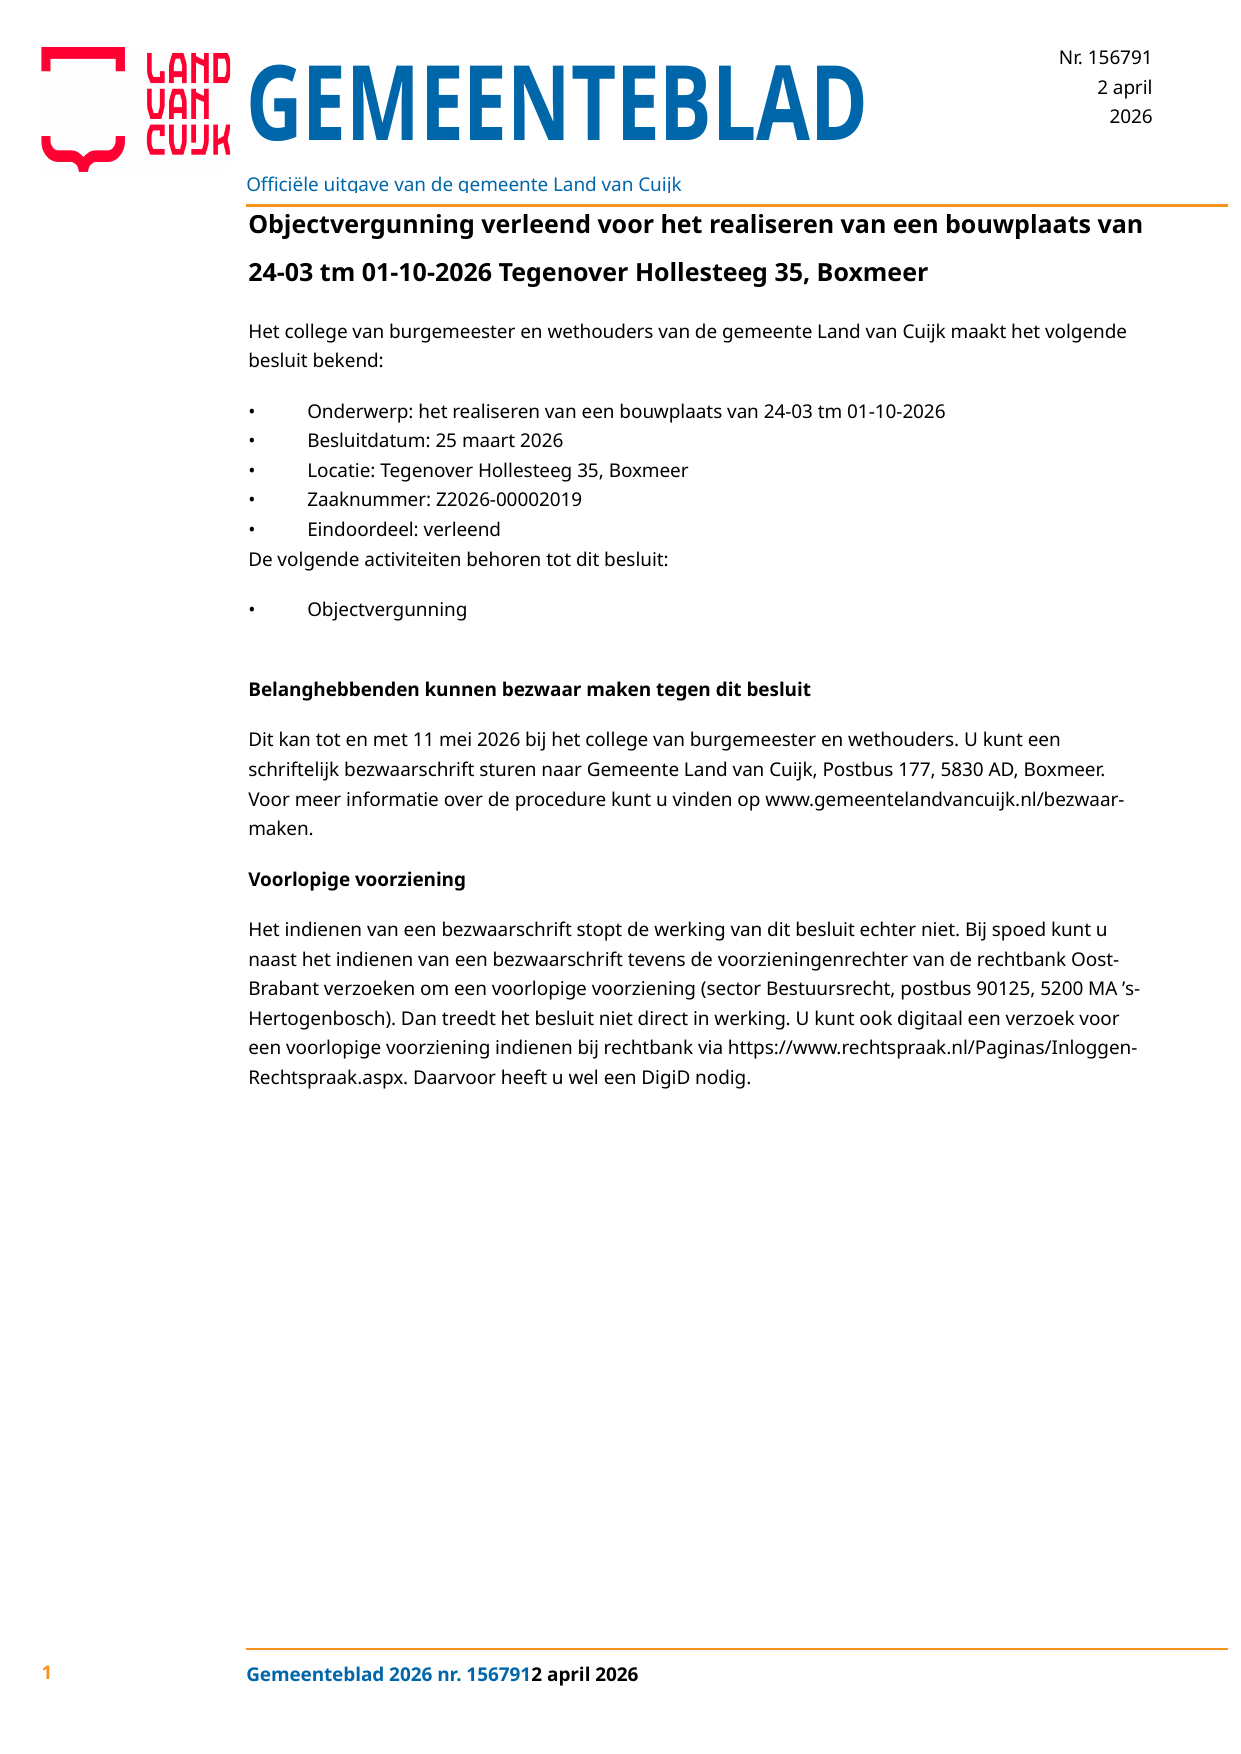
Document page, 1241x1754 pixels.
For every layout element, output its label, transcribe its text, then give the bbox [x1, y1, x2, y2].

text De volgende activiteiten behoren tot dit besluit: [248, 546, 1152, 572]
text Objectvergunning verleend voor het realiseren van een bouwplaats van 24-03 tm 01-10-2026 Tegenover Hollesteeg 35, Boxmeer [248, 207, 1152, 288]
text Voorlopige voorziening [248, 866, 1152, 892]
list Zaaknummer: Z2026-00002019 [248, 487, 1152, 512]
list Besluitdatum: 25 maart 2026 [248, 427, 1152, 453]
list Locatie: Tegenover Hollesteeg 35, Boxmeer [248, 457, 1152, 483]
list Onderwerp: het realiseren van een bouwplaats van 24-03 tm 01-10-2026 [248, 398, 1152, 424]
text Het indienen van een bezwaarschrift stopt de werking van dit besluit echter niet. Bij spoed kunt u naast het indienen van een bezwaarschrift tevens de voorzieningenrechter van de rechtbank Oost-Brabant verzoeken om een voorlopige voorziening (sector Bestuursrecht, postbus 90125, 5200 MA ’s-Hertogenbosch). Dan treedt het besluit niet direct in werking. U kunt ook digitaal een verzoek voor een voorlopige voorziening indienen bij rechtbank via https://www.rechtspraak.nl/Paginas/Inloggen-Rechtspraak.aspx. Daarvoor heeft u wel een DigiD nodig. [248, 916, 1152, 1090]
list Objectvergunning [248, 596, 1152, 622]
list Eindoordeel: verleend [248, 516, 1152, 542]
text Dit kan tot en met 11 mei 2026 bij het college van burgemeester en wethouders. U kunt een schriftelijk bezwaarschrift sturen naar Gemeente Land van Cuijk, Postbus 177, 5830 AD, Boxmeer. Voor meer informatie over de procedure kunt u vinden op www.gemeentelandvancuijk.nl/bezwaar-maken. [248, 727, 1152, 841]
text Het college van burgemeester en wethouders van de gemeente Land van Cuijk maakt het volgende besluit bekend: [248, 318, 1152, 373]
text Belanghebbenden kunnen bezwaar maken tegen dit besluit [248, 676, 1152, 702]
picture [41, 47, 231, 172]
